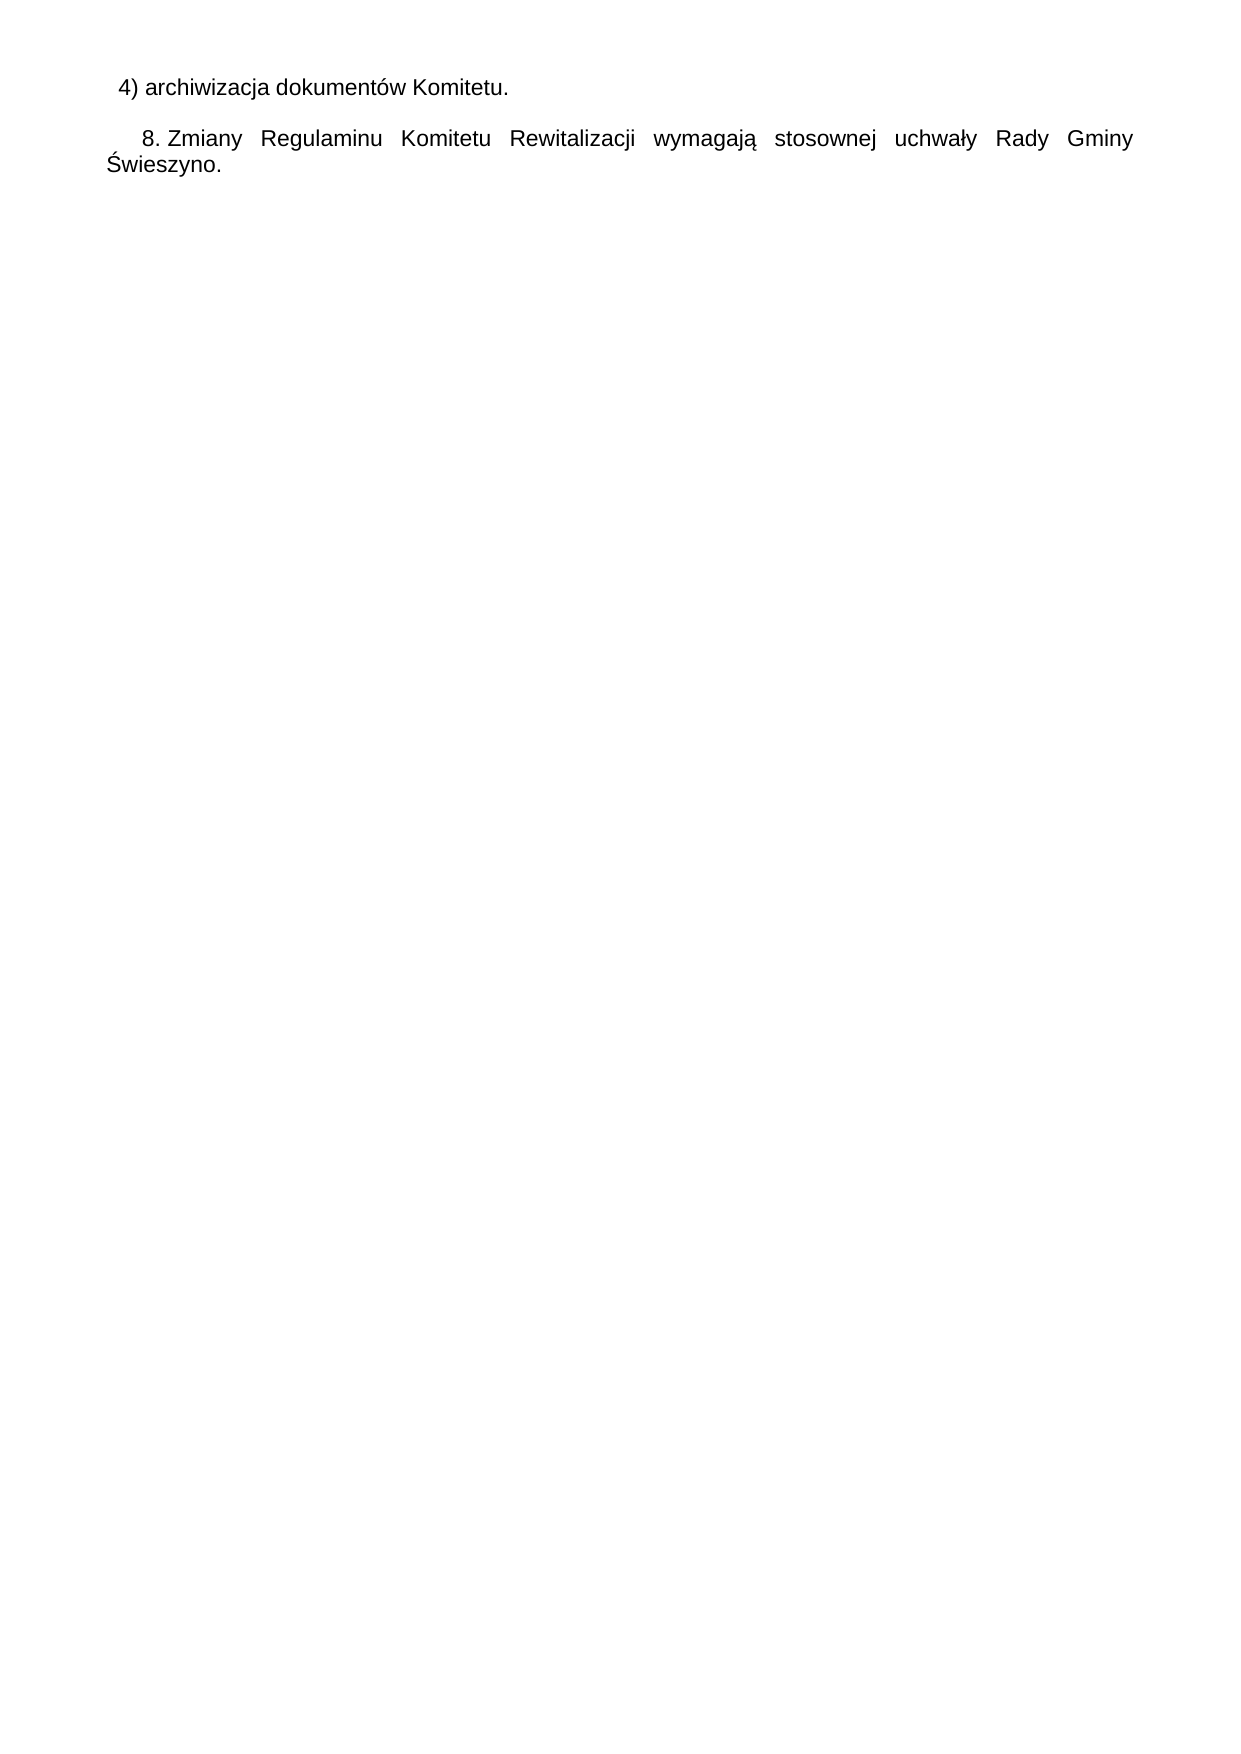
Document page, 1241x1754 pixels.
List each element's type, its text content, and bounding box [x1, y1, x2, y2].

text 8. Zmiany Regulaminu Komitetu Rewitalizacji wymagają stosownej uchwały Rady Gminy Świeszyno. [106, 125, 1134, 178]
text 4) archiwizacja dokumentów Komitetu. [118, 74, 1134, 100]
